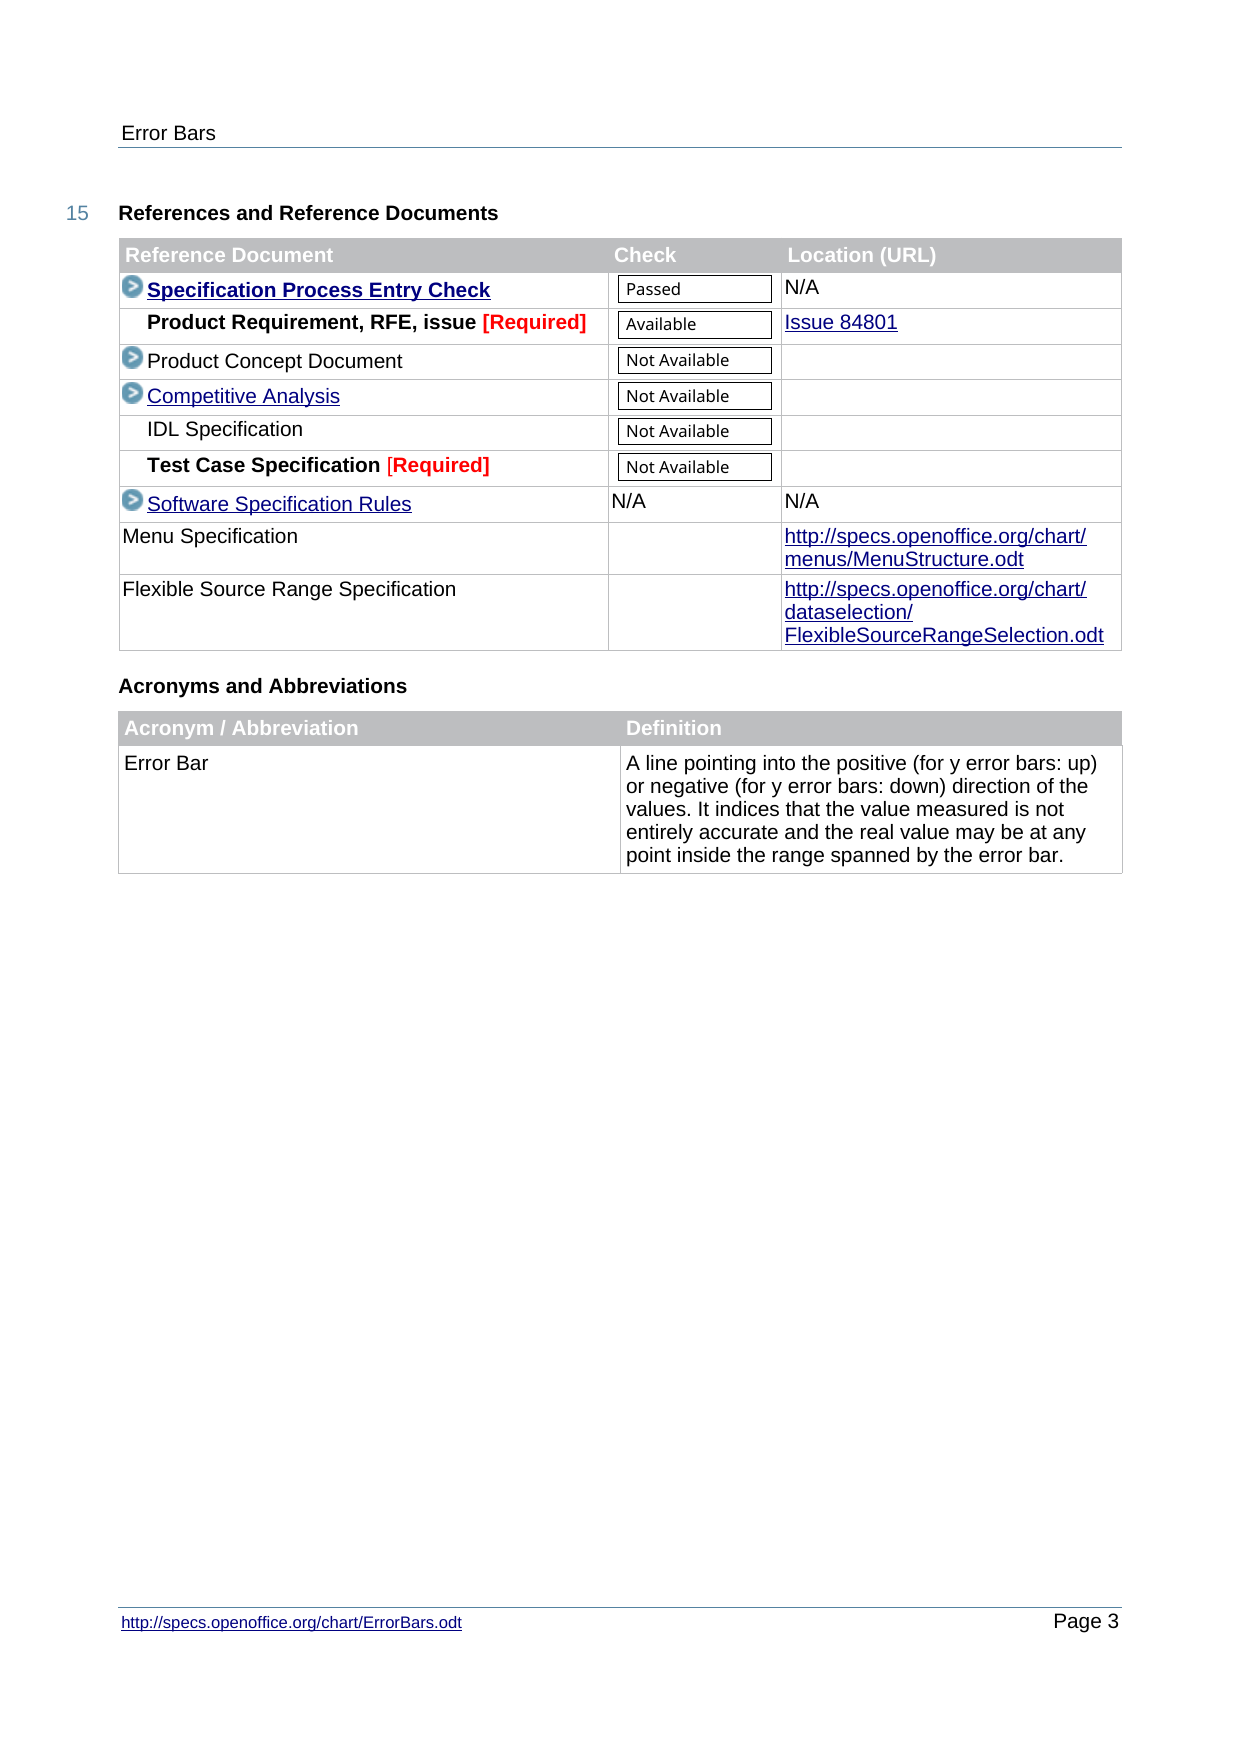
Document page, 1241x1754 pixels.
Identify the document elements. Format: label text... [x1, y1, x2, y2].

table_cell [609, 575, 781, 650]
table_cell Product Concept Document [120, 345, 608, 379]
table_cell A line pointing into the positive (for y error bars: up) or negative (for y error bars: down) direction of the values. It indices that the value measured is not entirely accurate and the real value may be at any point inside the range spanned by the error bar. [621, 746, 1122, 873]
subtitle References and Reference Documents [118, 202, 1122, 225]
table_cell [609, 451, 781, 486]
picture [122, 382, 147, 404]
table_cell [609, 345, 781, 379]
table_cell Software Specification Rules [120, 487, 608, 522]
table_cell <Please enter location here> [782, 451, 1121, 486]
table_cell <Please enter location here> [782, 380, 1121, 415]
picture [122, 275, 147, 298]
table_header Check [609, 238, 781, 273]
table_cell N/A [782, 273, 1121, 308]
table_cell http://specs.openoffice.org/chart/dataselection/FlexibleSourceRangeSelection.odt [782, 575, 1121, 650]
table_cell [609, 380, 781, 415]
table_cell Specification Process Entry Check [120, 273, 608, 308]
picture [122, 489, 147, 511]
table_header Reference Document [119, 238, 608, 273]
table_cell Test Case Specification [Required] [120, 451, 608, 486]
picture [122, 346, 147, 369]
table_cell N/A [609, 487, 781, 522]
table_cell Flexible Source Range Specification [120, 575, 608, 650]
table_cell <Please enter location here> [782, 345, 1121, 379]
table_header Definition [620, 711, 1122, 745]
table_cell <Please enter location here> [782, 416, 1121, 450]
table_cell [609, 309, 781, 344]
table_cell IDL Specification [120, 416, 608, 450]
table_cell [609, 273, 781, 308]
table_cell Menu Specification [120, 523, 608, 574]
table_cell N/A [782, 487, 1121, 522]
table_header Acronym / Abbreviation [118, 711, 620, 745]
table_cell [609, 416, 781, 450]
table_cell Issue 84801 [782, 309, 1121, 344]
table_cell Error Bar [119, 746, 620, 873]
subtitle Acronyms and Abbreviations [118, 675, 1122, 698]
table_cell Competitive Analysis [120, 380, 608, 415]
table_cell Product Requirement, RFE, issue [Required] [120, 309, 608, 344]
table_cell [609, 523, 781, 574]
table_cell http://specs.openoffice.org/chart/menus/MenuStructure.odt [782, 523, 1121, 574]
table_header Location (URL) [782, 238, 1122, 273]
